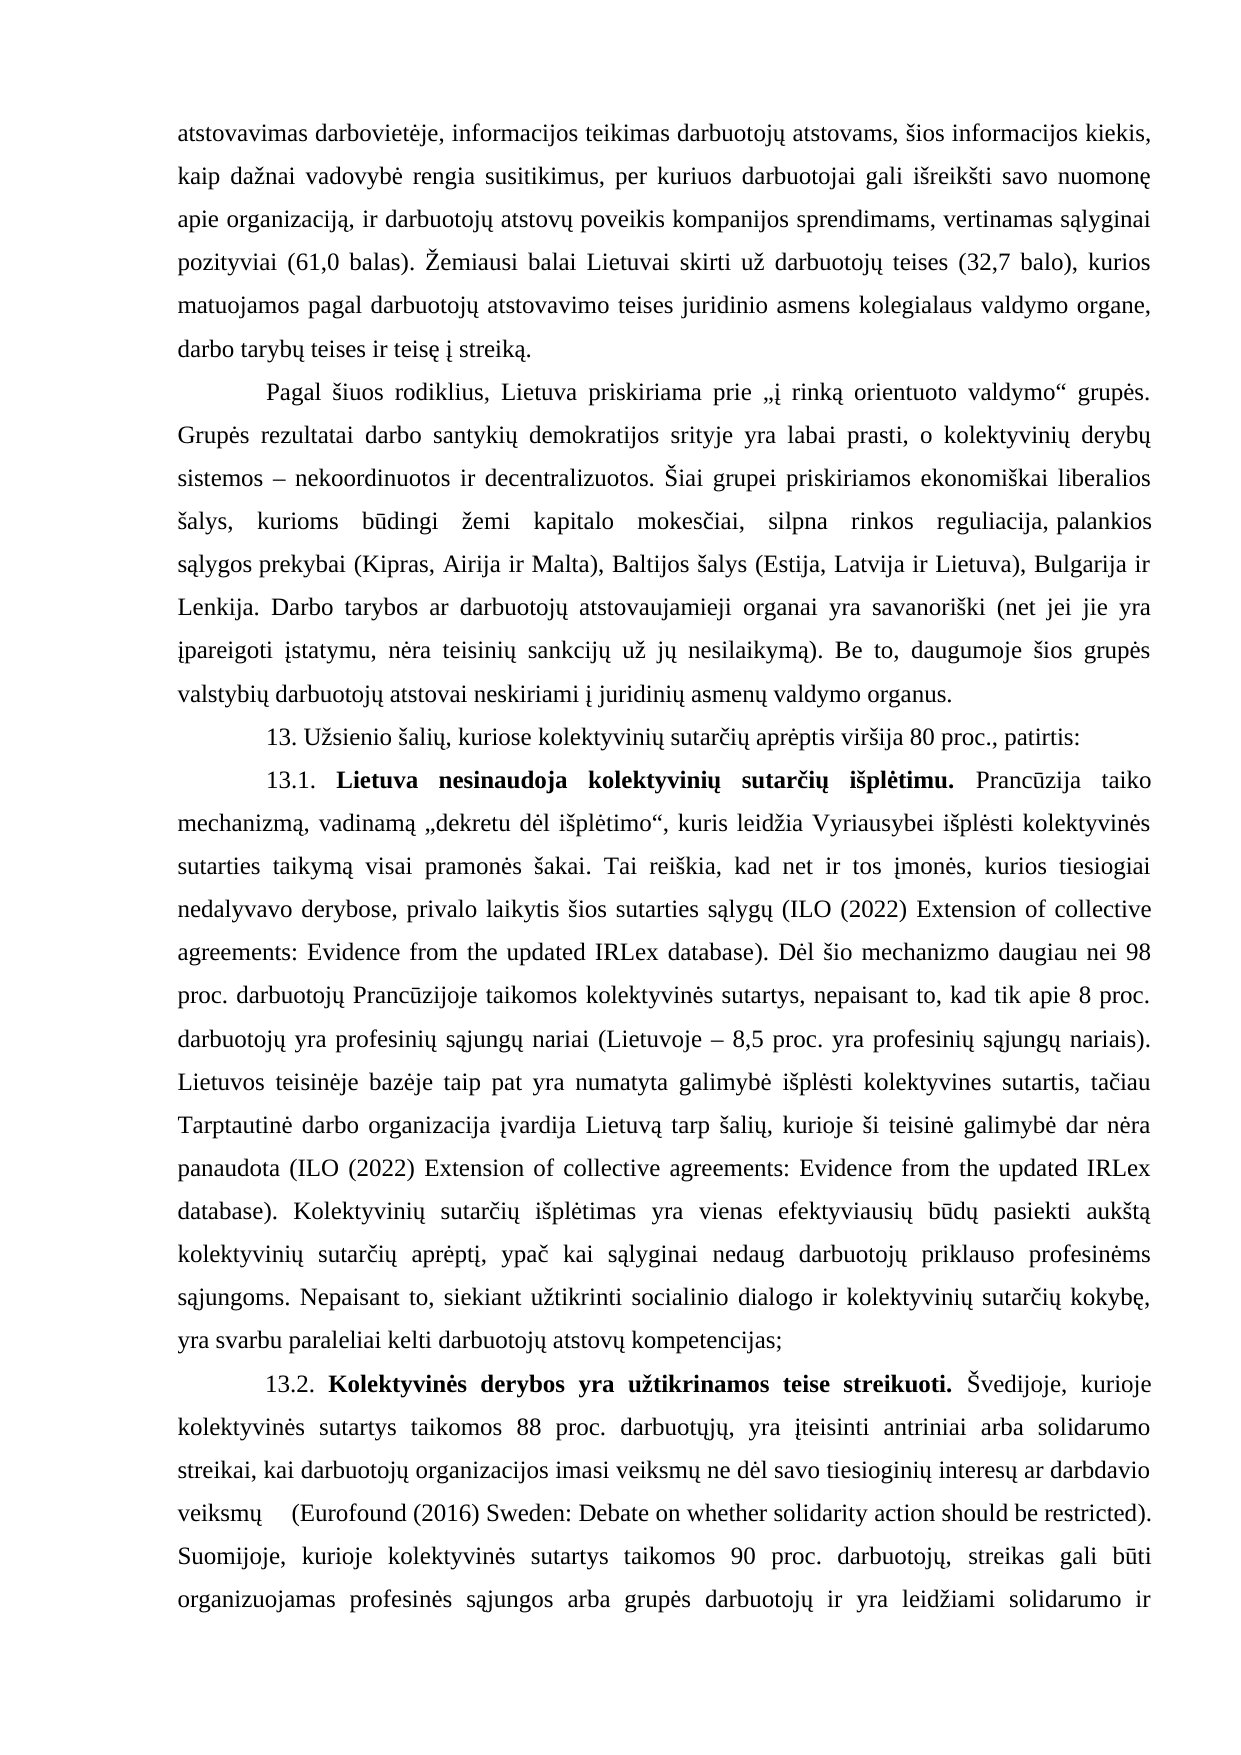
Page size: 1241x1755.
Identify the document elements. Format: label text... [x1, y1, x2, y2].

text Pagal šiuos rodiklius, Lietuva priskiriama prie „į rinką orientuoto valdymo“ grupės. Grupės rezultatai darbo santykių demokratijos srityje yra labai prasti, o kolektyvinių derybų sistemos – nekoordinuotos ir decentralizuotos. Šiai grupei priskiriamos ekonomiškai liberalios šalys, kurioms būdingi žemi kapitalo mokesčiai, silpna rinkos reguliacija, palankios sąlygos prekybai (Kipras, Airija ir Malta), Baltijos šalys (Estija, Latvija ir Lietuva), Bulgarija ir Lenkija. Darbo tarybos ar darbuotojų atstovaujamieji organai yra savanoriški (net jei jie yra įpareigoti įstatymu, nėra teisinių sankcijų už jų nesilaikymą). Be to, daugumoje šios grupės valstybių darbuotojų atstovai neskiriami į juridinių asmenų valdymo organus. [177, 377, 1152, 707]
text 13.2. Kolektyvinės derybos yra užtikrinamos teise streikuoti. Švedijoje, kurioje kolektyvinės sutartys taikomos 88 proc. darbuotųjų, yra įteisinti antriniai arba solidarumo streikai, kai darbuotojų organizacijos imasi veiksmų ne dėl savo tiesioginių interesų ar darbdavio veiksmų (Eurofound (2016) Sweden: Debate on whether solidarity action should be restricted). Suomijoje, kurioje kolektyvinės sutartys taikomos 90 proc. darbuotojų, streikas gali būti organizuojamas profesinės sąjungos arba grupės darbuotojų ir yra leidžiami solidarumo ir [177, 1369, 1152, 1613]
text 13. Užsienio šalių, kuriose kolektyvinių sutarčių aprėptis viršija 80 proc., patirtis: [177, 722, 1152, 751]
text atstovavimas darbovietėje, informacijos teikimas darbuotojų atstovams, šios informacijos kiekis, kaip dažnai vadovybė rengia susitikimus, per kuriuos darbuotojai gali išreikšti savo nuomonę apie organizaciją, ir darbuotojų atstovų poveikis kompanijos sprendimams, vertinamas sąlyginai pozityviai (61,0 balas). Žemiausi balai Lietuvai skirti už darbuotojų teises (32,7 balo), kurios matuojamos pagal darbuotojų atstovavimo teises juridinio asmens kolegialaus valdymo organe, darbo tarybų teises ir teisę į streiką. [177, 118, 1152, 362]
text 13.1. Lietuva nesinaudoja kolektyvinių sutarčių išplėtimu. Prancūzija taiko mechanizmą, vadinamą „dekretu dėl išplėtimo“, kuris leidžia Vyriausybei išplėsti kolektyvinės sutarties taikymą visai pramonės šakai. Tai reiškia, kad net ir tos įmonės, kurios tiesiogiai nedalyvavo derybose, privalo laikytis šios sutarties sąlygų (ILO (2022) Extension of collective agreements: Evidence from the updated IRLex database). Dėl šio mechanizmo daugiau nei 98 proc. darbuotojų Prancūzijoje taikomos kolektyvinės sutartys, nepaisant to, kad tik apie 8 proc. darbuotojų yra profesinių sąjungų nariai (Lietuvoje – 8,5 proc. yra profesinių sąjungų nariais). Lietuvos teisinėje bazėje taip pat yra numatyta galimybė išplėsti kolektyvines sutartis, tačiau Tarptautinė darbo organizacija įvardija Lietuvą tarp šalių, kurioje ši teisinė galimybė dar nėra panaudota (ILO (2022) Extension of collective agreements: Evidence from the updated IRLex database). Kolektyvinių sutarčių išplėtimas yra vienas efektyviausių būdų pasiekti aukštą kolektyvinių sutarčių aprėptį, ypač kai sąlyginai nedaug darbuotojų priklauso profesinėms sąjungoms. Nepaisant to, siekiant užtikrinti socialinio dialogo ir kolektyvinių sutarčių kokybę, yra svarbu paraleliai kelti darbuotojų atstovų kompetencijas; [177, 765, 1152, 1354]
